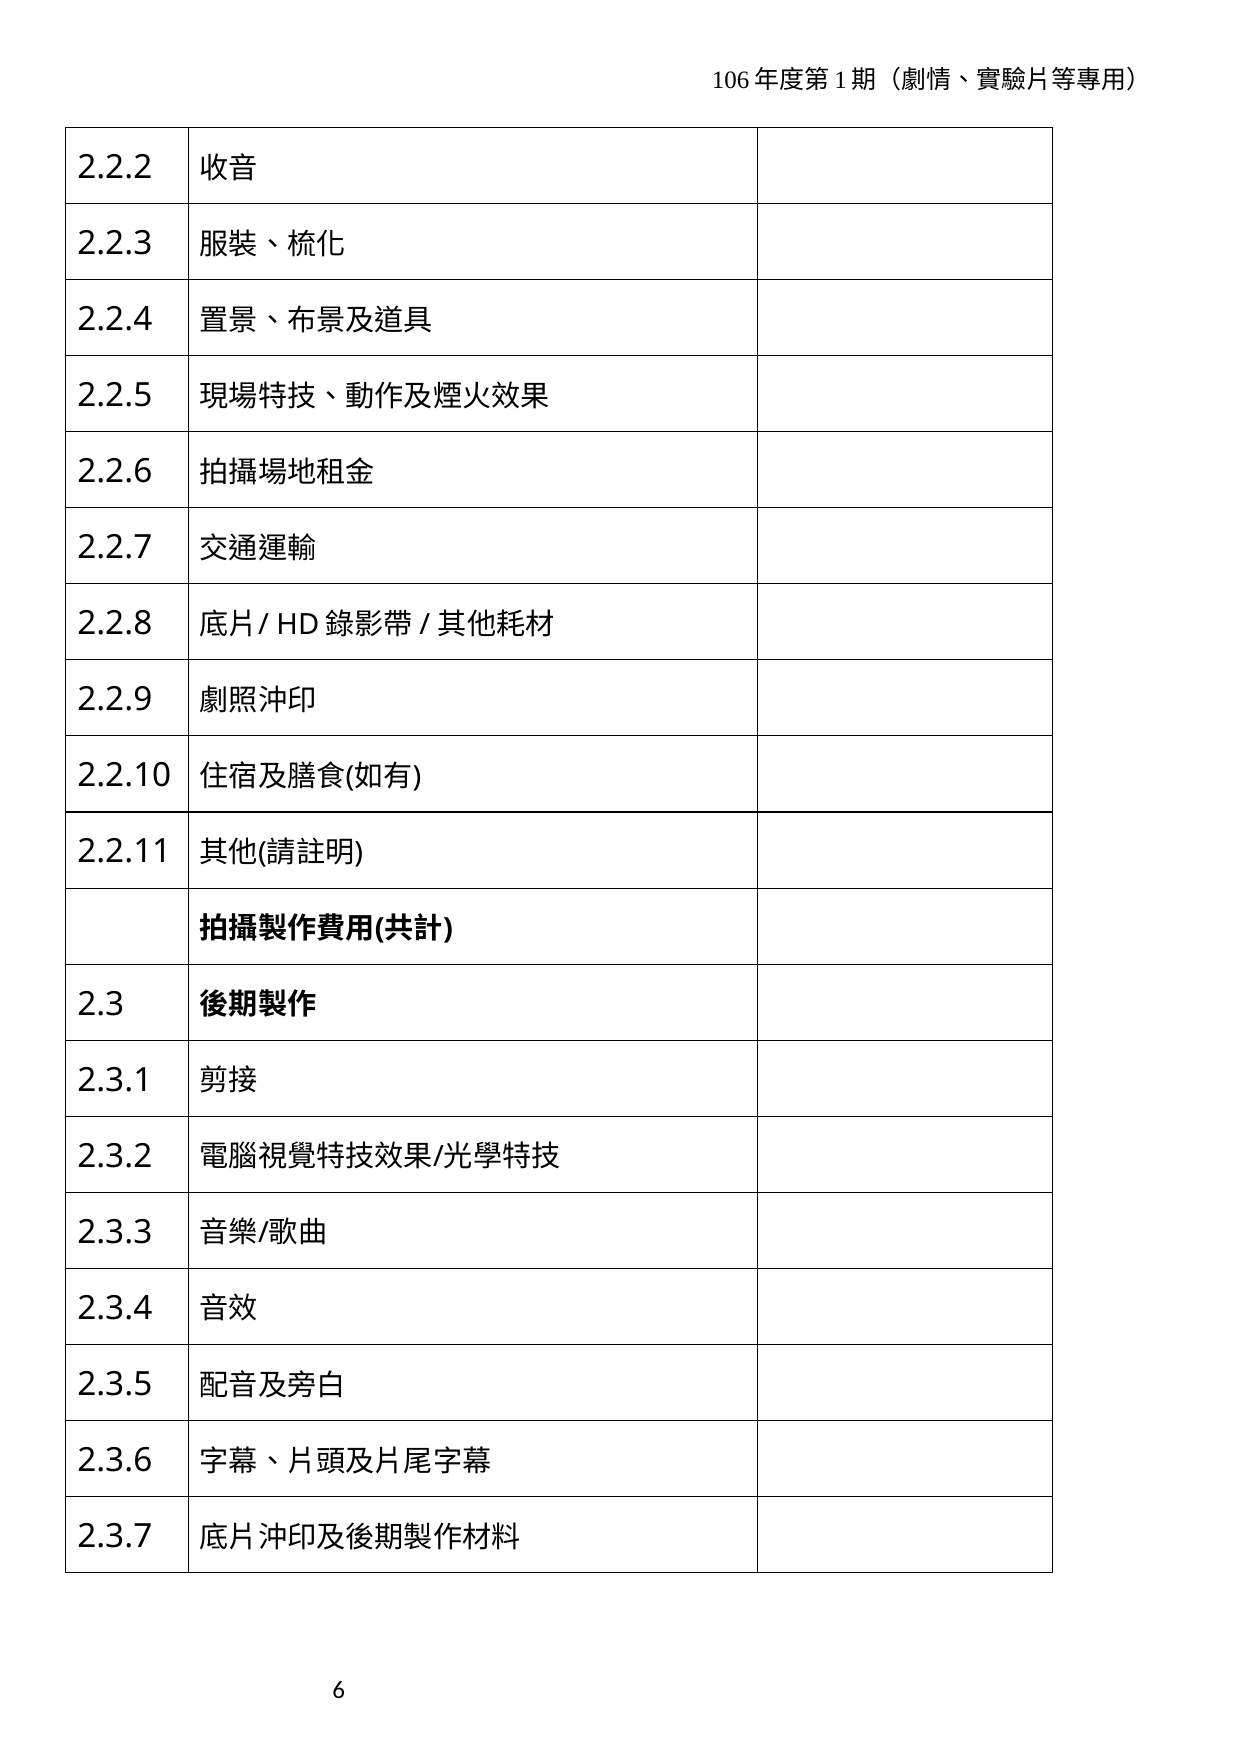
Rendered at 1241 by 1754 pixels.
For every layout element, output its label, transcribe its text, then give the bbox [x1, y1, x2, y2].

table_cell 2.3.5 [66, 1345, 188, 1420]
table_cell 2.3.4 [66, 1269, 188, 1344]
table_cell [758, 1421, 1052, 1496]
table_cell 2.2.7 [66, 508, 188, 583]
table_cell 2.2.8 [66, 584, 188, 659]
table_cell 2.2.4 [66, 280, 188, 355]
table_cell 音樂/歌曲 [189, 1193, 757, 1268]
table_cell 交通運輸 [189, 508, 757, 583]
table_cell 2.3.1 [66, 1041, 188, 1116]
table_cell 2.2.10 [66, 736, 188, 811]
table_cell [758, 736, 1052, 811]
table_cell [758, 965, 1052, 1039]
table_cell 其他(請註明) [189, 813, 757, 887]
table_cell [758, 584, 1052, 659]
table_cell 收音 [189, 128, 757, 203]
table_cell [758, 508, 1052, 583]
table_cell [66, 889, 188, 963]
table_cell 服裝、梳化 [189, 204, 757, 279]
table_cell 2.3 [66, 965, 188, 1039]
table_cell [758, 1193, 1052, 1268]
table_cell 2.2.6 [66, 432, 188, 507]
table_cell 2.2.9 [66, 660, 188, 735]
table_cell 住宿及膳食(如有) [189, 736, 757, 811]
table_cell [758, 204, 1052, 279]
table_cell 底片/ HD錄影帶 / 其他耗材 [189, 584, 757, 659]
table_cell 拍攝製作費用(共計) [189, 889, 757, 963]
table_cell [758, 432, 1052, 507]
table_cell 剪接 [189, 1041, 757, 1116]
table_cell [758, 280, 1052, 355]
table_cell 劇照沖印 [189, 660, 757, 735]
table_cell 配音及旁白 [189, 1345, 757, 1420]
table_cell 2.2.5 [66, 356, 188, 431]
table_cell 置景、布景及道具 [189, 280, 757, 355]
table_cell 2.2.2 [66, 128, 188, 203]
table_cell 2.3.7 [66, 1497, 188, 1572]
table_cell 電腦視覺特技效果/光學特技 [189, 1117, 757, 1192]
table_cell [758, 1345, 1052, 1420]
table_cell 底片沖印及後期製作材料 [189, 1497, 757, 1572]
table_cell 拍攝場地租金 [189, 432, 757, 507]
table_cell 2.3.3 [66, 1193, 188, 1268]
table_cell 2.3.6 [66, 1421, 188, 1496]
table_cell 音效 [189, 1269, 757, 1344]
table_cell 2.3.2 [66, 1117, 188, 1192]
table_cell [758, 356, 1052, 431]
table_cell 後期製作 [189, 965, 757, 1039]
table_cell [758, 1041, 1052, 1116]
table_cell 字幕、片頭及片尾字幕 [189, 1421, 757, 1496]
table_cell [758, 1497, 1052, 1572]
table_cell [758, 1269, 1052, 1344]
table_cell [758, 128, 1052, 203]
table_cell 2.2.11 [66, 813, 188, 887]
table_cell [758, 1117, 1052, 1192]
table_cell [758, 813, 1052, 887]
table_cell [758, 889, 1052, 963]
table_cell 現場特技、動作及煙火效果 [189, 356, 757, 431]
table_cell 2.2.3 [66, 204, 188, 279]
table_cell [758, 660, 1052, 735]
